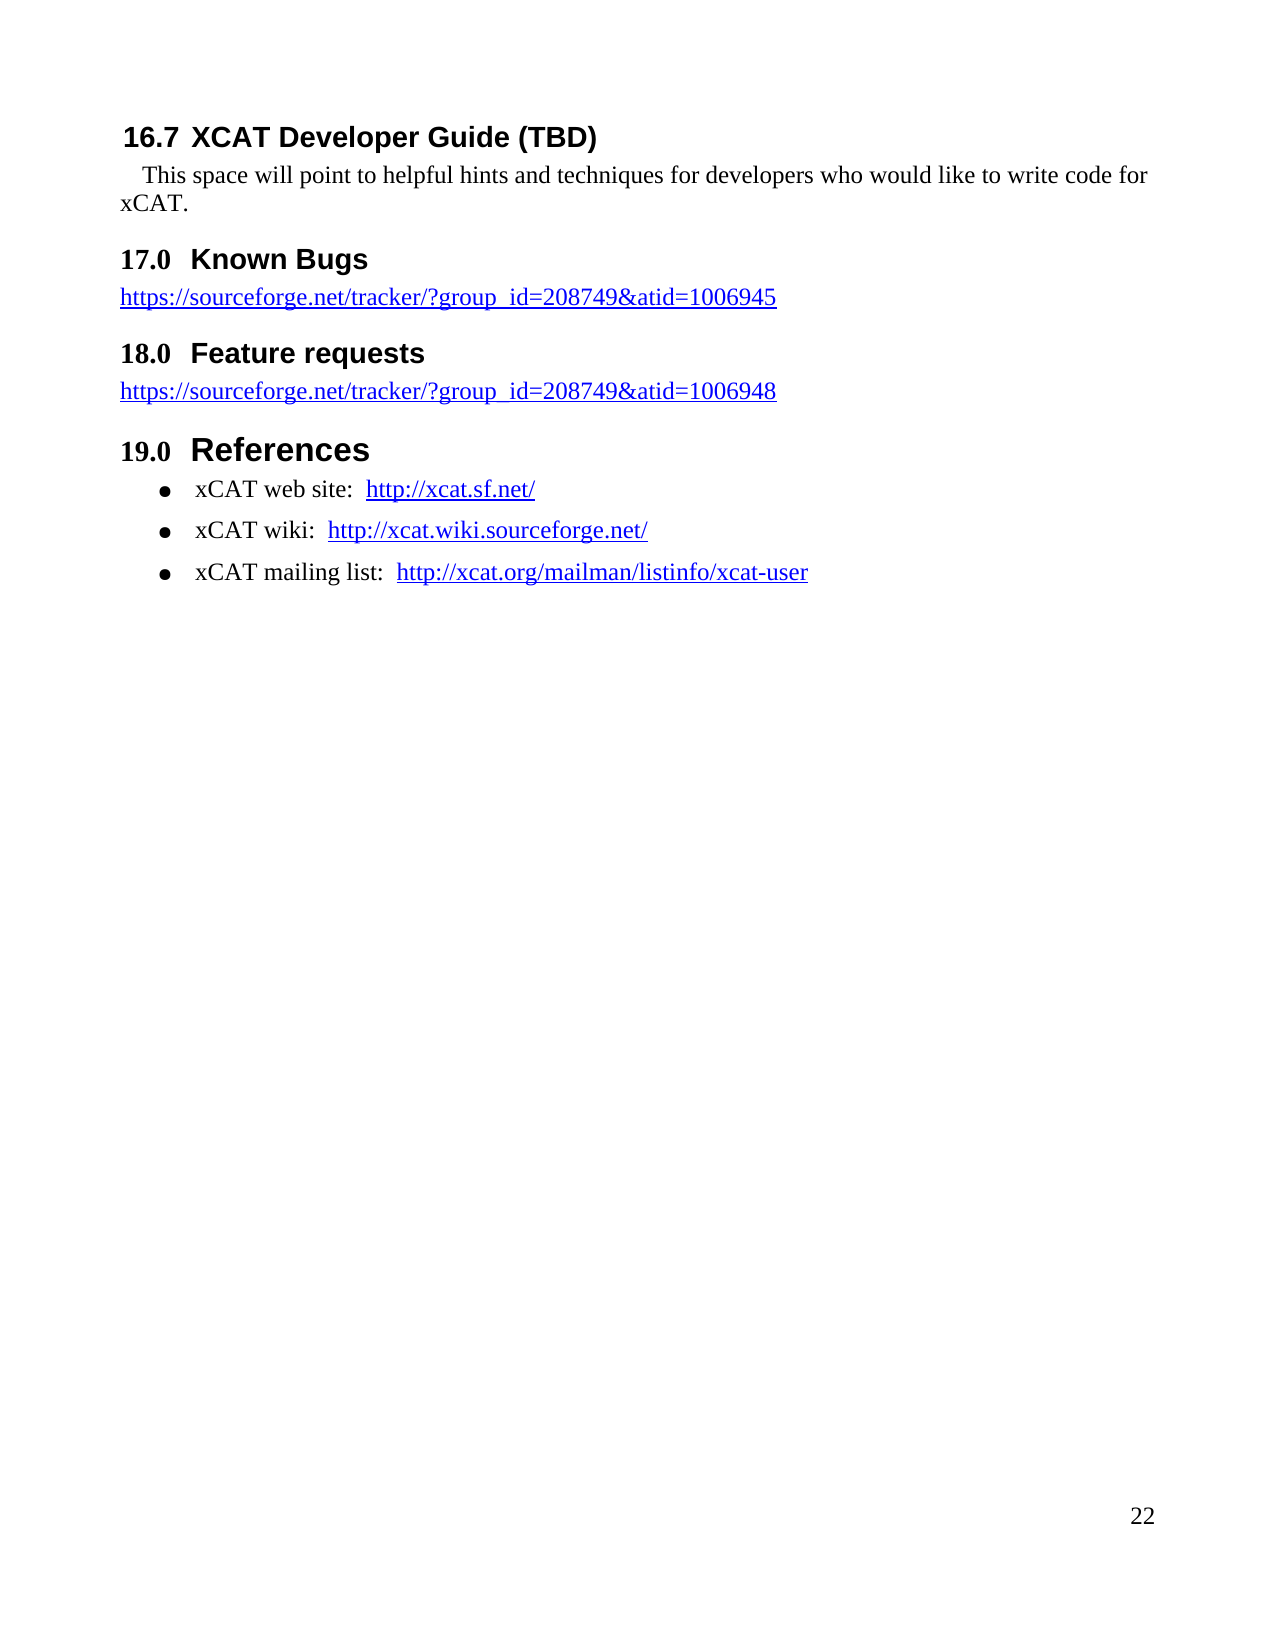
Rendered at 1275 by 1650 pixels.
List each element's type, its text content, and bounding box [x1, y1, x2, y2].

list xCAT web site: http://xcat.sf.net/ [157, 474, 1155, 503]
text This space will point to helpful hints and techniques for developers who would like to write code for xCAT. [120, 160, 1155, 217]
text https://sourceforge.net/tracker/?group_id=208749&atid=1006948 [120, 376, 1155, 404]
list xCAT wiki: http://xcat.wiki.sourceforge.net/ [157, 516, 1155, 544]
subtitle References [120, 429, 1155, 468]
list xCAT mailing list: http://xcat.org/mailman/listinfo/xcat-user [157, 557, 1155, 586]
subtitle Known Bugs [120, 242, 1155, 276]
text https://sourceforge.net/tracker/?group_id=208749&atid=1006945 [120, 282, 1155, 311]
subtitle Feature requests [120, 336, 1155, 369]
subtitle XCAT Developer Guide (TBD) [123, 120, 1155, 153]
